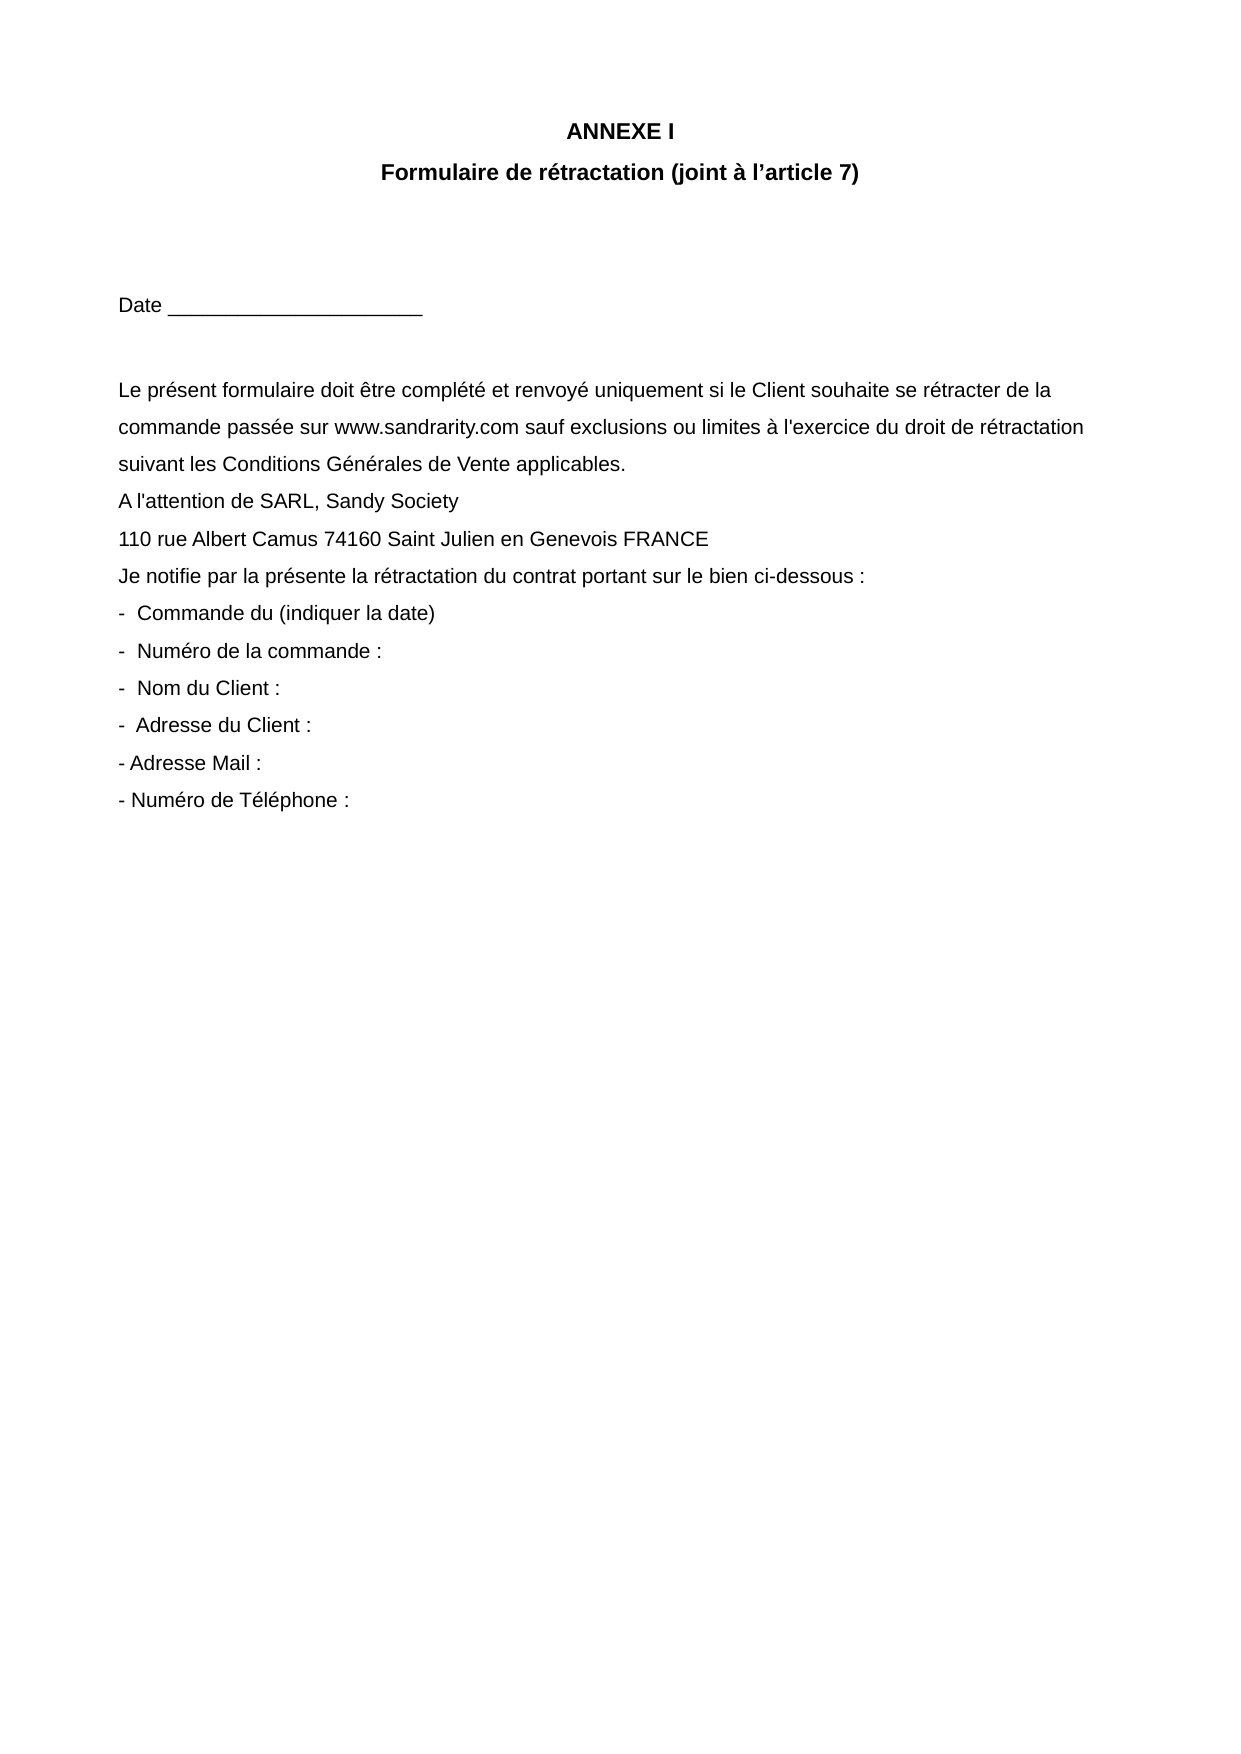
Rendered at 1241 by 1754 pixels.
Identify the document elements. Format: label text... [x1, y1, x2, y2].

text A l'attention de SARL, Sandy Society [118, 489, 1122, 513]
text - Adresse du Client : [118, 713, 1122, 737]
text - Adresse Mail : [118, 750, 1122, 774]
text Je notifie par la présente la rétractation du contrat portant sur le bien ci-dessous : [118, 564, 1122, 588]
subtitle Formulaire de rétractation (joint à l’article 7) [118, 159, 1122, 186]
subtitle ANNEXE I [118, 118, 1122, 144]
text - Commande du (indiquer la date) [118, 601, 1122, 625]
text - Numéro de la commande : [118, 638, 1122, 662]
text Le présent formulaire doit être complété et renvoyé uniquement si le Client souhaite se rétracter de la commande passée sur www.sandrarity.com sauf exclusions ou limites à l'exercice du droit de rétractation suivant les Conditions Générales de Vente applicables. [118, 377, 1122, 476]
text - Numéro de Téléphone : [118, 788, 1122, 812]
text Date ______________________ [118, 293, 1122, 317]
text - Nom du Client : [118, 676, 1122, 700]
text 110 rue Albert Camus 74160 Saint Julien en Genevois FRANCE [118, 527, 1122, 551]
